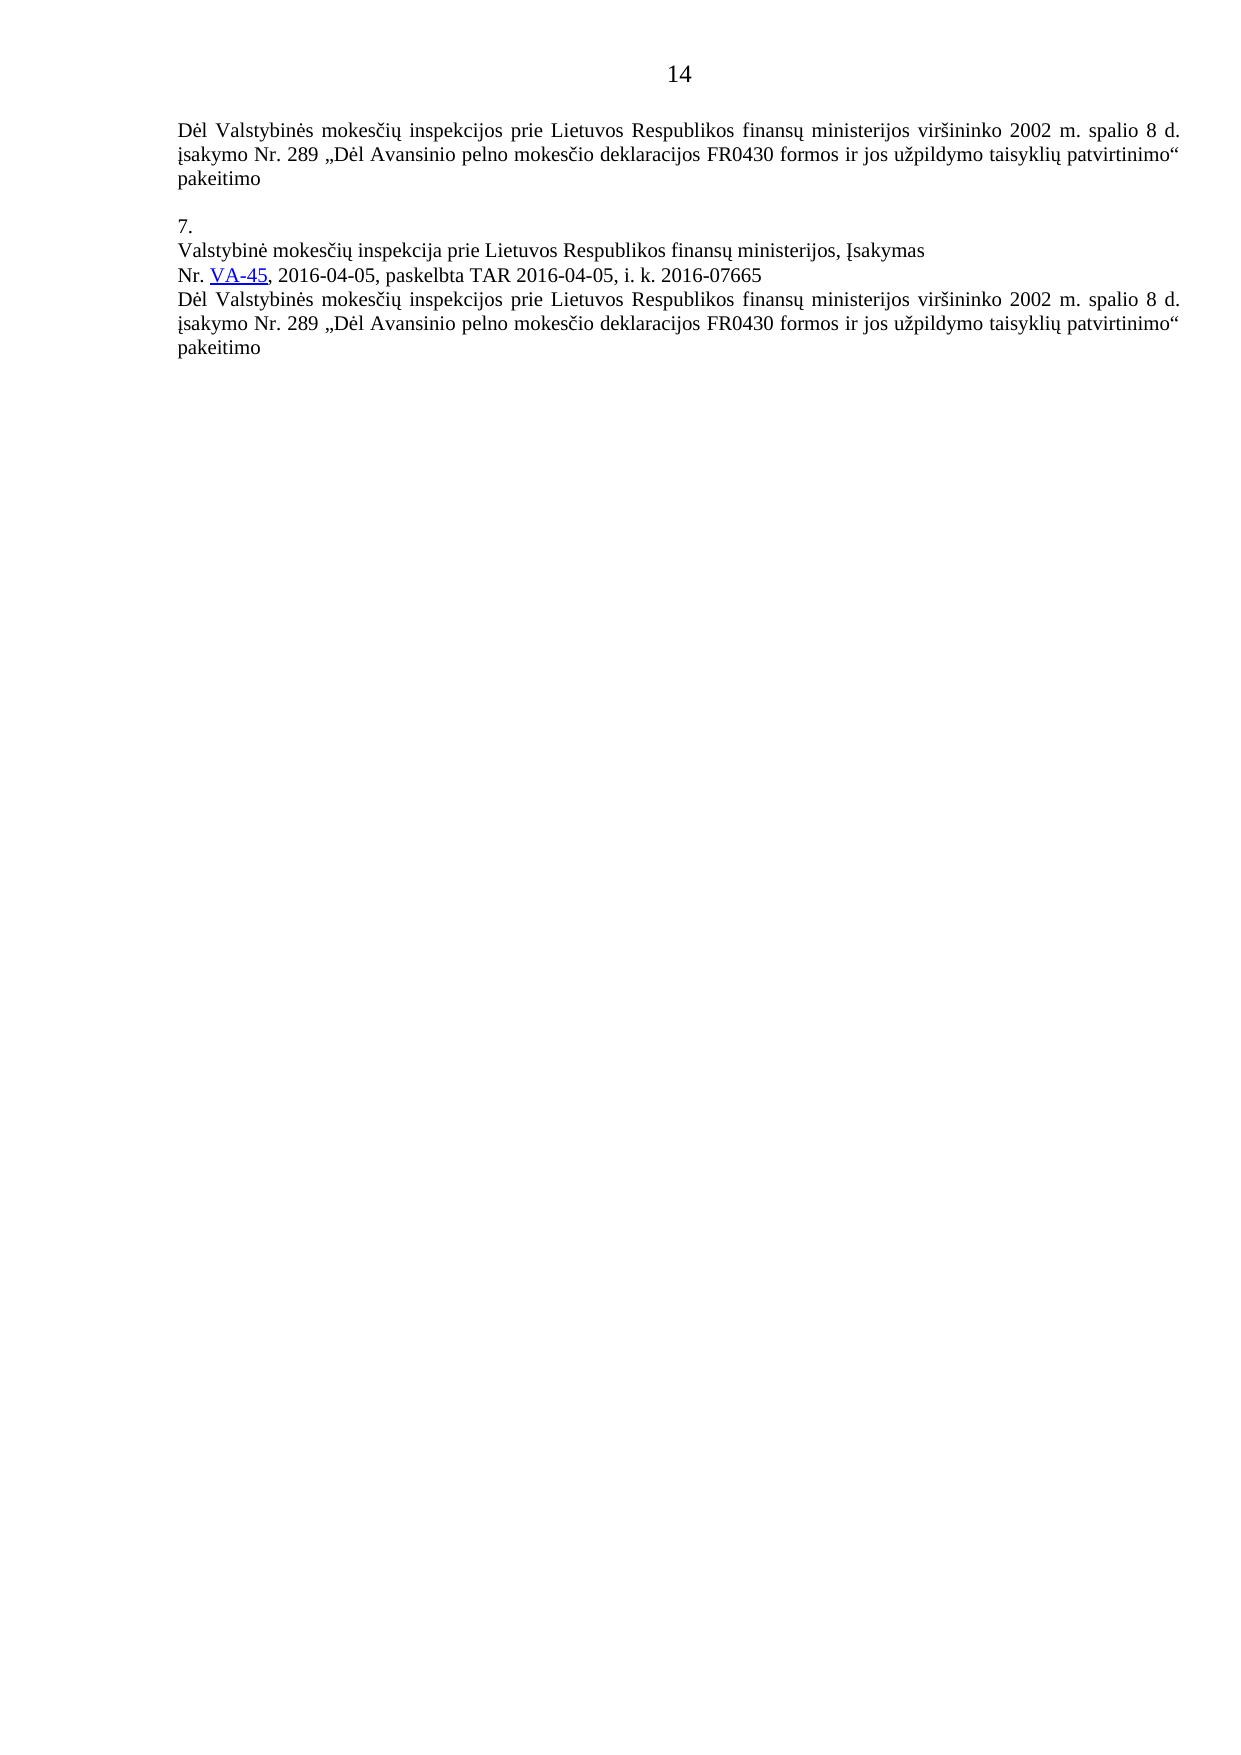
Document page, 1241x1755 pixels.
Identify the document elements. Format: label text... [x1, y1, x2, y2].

text Nr. VA-45, 2016-04-05, paskelbta TAR 2016-04-05, i. k. 2016-07665 [177, 262, 1181, 287]
text Valstybinė mokesčių inspekcija prie Lietuvos Respublikos finansų ministerijos, Įsakymas [177, 238, 1181, 262]
text Dėl Valstybinės mokesčių inspekcijos prie Lietuvos Respublikos finansų ministerijos viršininko 2002 m. spalio 8 d. įsakymo Nr. 289 „Dėl Avansinio pelno mokesčio deklaracijos FR0430 formos ir jos užpildymo taisyklių patvirtinimo“ pakeitimo [177, 287, 1181, 359]
text 7. [177, 214, 1181, 238]
text Dėl Valstybinės mokesčių inspekcijos prie Lietuvos Respublikos finansų ministerijos viršininko 2002 m. spalio 8 d. įsakymo Nr. 289 „Dėl Avansinio pelno mokesčio deklaracijos FR0430 formos ir jos užpildymo taisyklių patvirtinimo“ pakeitimo [177, 118, 1181, 190]
